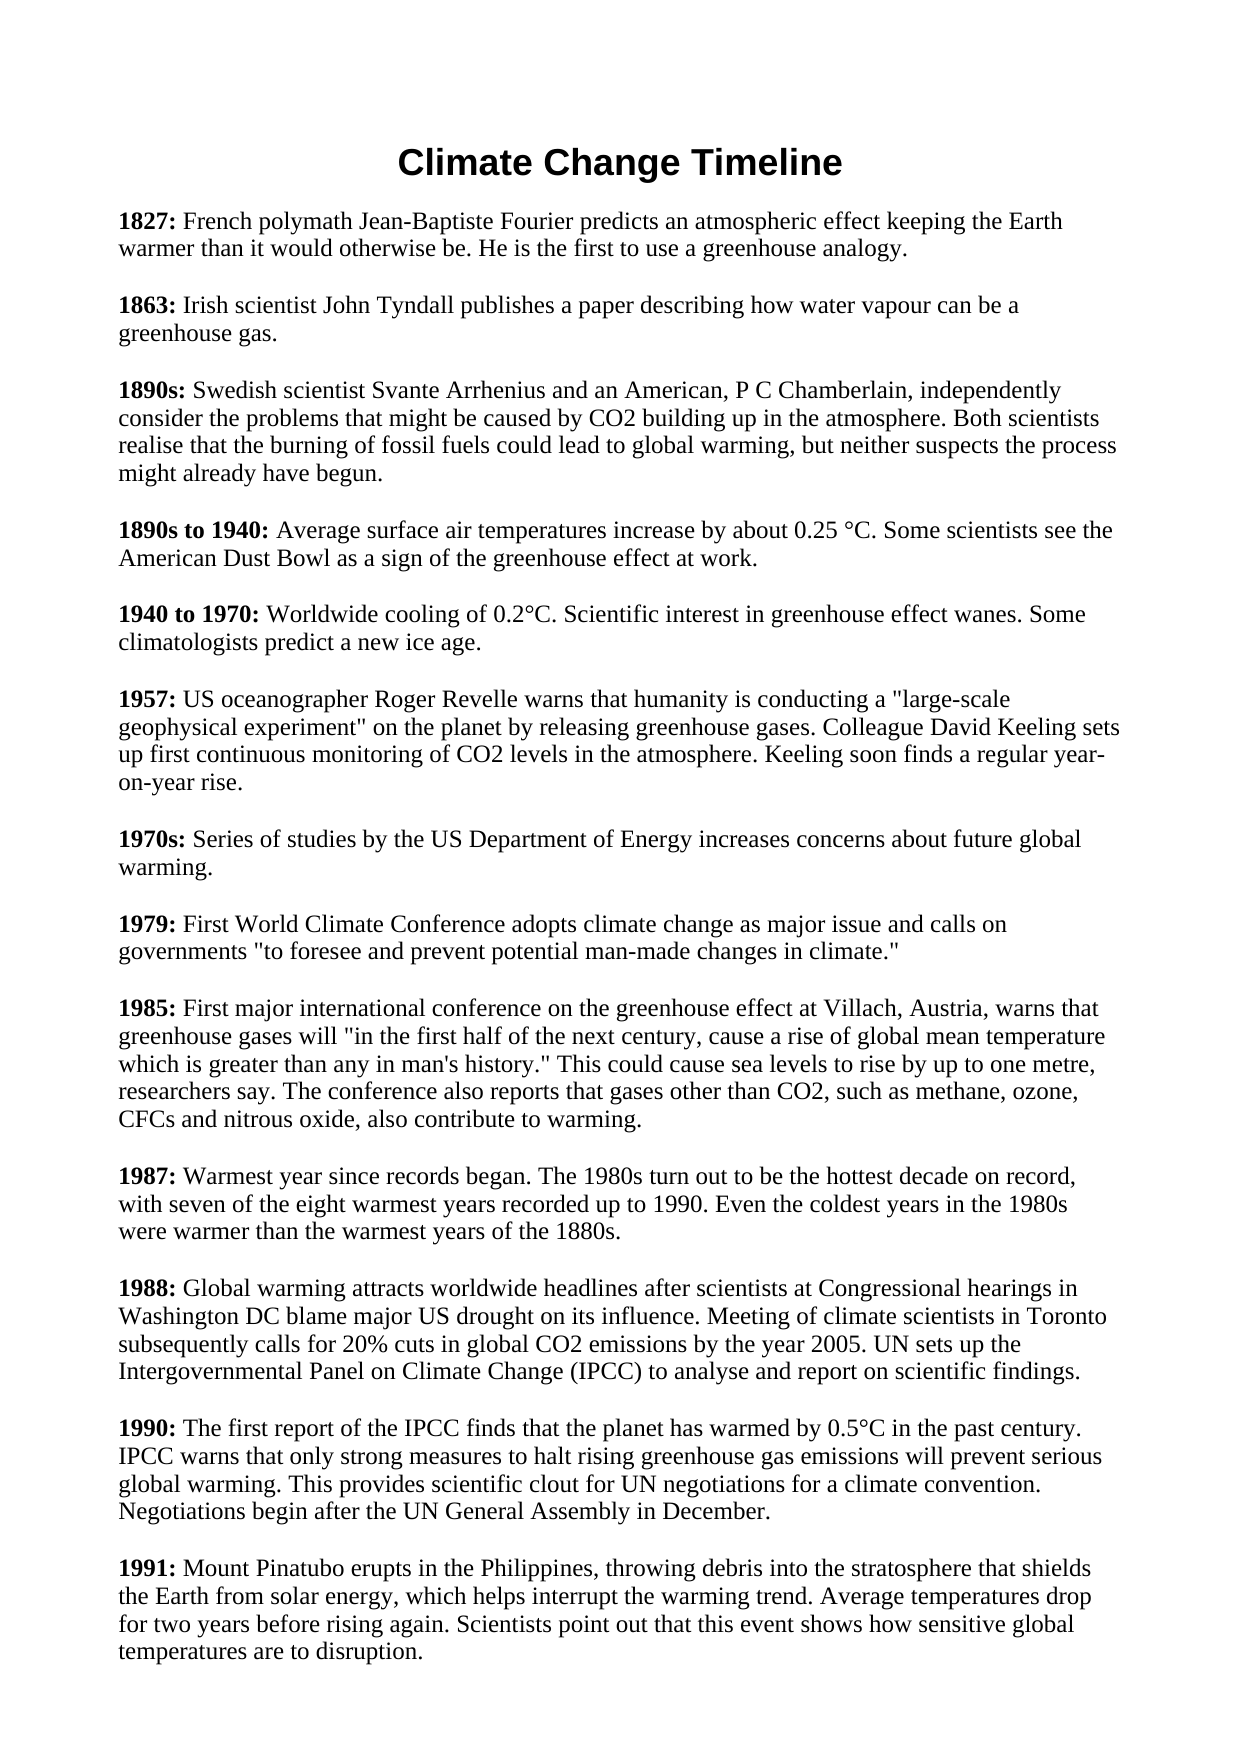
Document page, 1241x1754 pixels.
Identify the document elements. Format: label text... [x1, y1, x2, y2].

text 1827: French polymath Jean-Baptiste Fourier predicts an atmospheric effect keeping the Earth warmer than it would otherwise be. He is the first to use a greenhouse analogy. [118, 207, 1122, 262]
text 1990: The first report of the IPCC finds that the planet has warmed by 0.5°C in the past century. IPCC warns that only strong measures to halt rising greenhouse gas emissions will prevent serious global warming. This provides scientific clout for UN negotiations for a climate convention. Negotiations begin after the UN General Assembly in December. [118, 1414, 1122, 1525]
text 1863: Irish scientist John Tyndall publishes a paper describing how water vapour can be a greenhouse gas. [118, 291, 1122, 347]
text 1940 to 1970: Worldwide cooling of 0.2°C. Scientific interest in greenhouse effect wanes. Some climatologists predict a new ice age. [118, 601, 1122, 656]
text 1890s: Swedish scientist Svante Arrhenius and an American, P C Chamberlain, independently consider the problems that might be caused by CO2 building up in the atmosphere. Both scientists realise that the burning of fossil fuels could lead to global warming, but neither suspects the process might already have begun. [118, 376, 1122, 487]
text 1988: Global warming attracts worldwide headlines after scientists at Congressional hearings in Washington DC blame major US drought on its influence. Meeting of climate scientists in Toronto subsequently calls for 20% cuts in global CO2 emissions by the year 2005. UN sets up the Intergovernmental Panel on Climate Change (IPCC) to analyse and report on scientific findings. [118, 1274, 1122, 1385]
text 1957: US oceanographer Roger Revelle warns that humanity is conducting a "large-scale geophysical experiment" on the planet by releasing greenhouse gases. Colleague David Keeling sets up first continuous monitoring of CO2 levels in the atmosphere. Keeling soon finds a regular year-on-year rise. [118, 685, 1122, 796]
text Climate Change Timeline [118, 142, 1122, 183]
text 1987: Warmest year since records began. The 1980s turn out to be the hottest decade on record, with seven of the eight warmest years recorded up to 1990. Even the coldest years in the 1980s were warmer than the warmest years of the 1880s. [118, 1162, 1122, 1245]
text 1991: Mount Pinatubo erupts in the Philippines, throwing debris into the stratosphere that shields the Earth from solar energy, which helps interrupt the warming trend. Average temperatures drop for two years before rising again. Scientists point out that this event shows how sensitive global temperatures are to disruption. [118, 1554, 1122, 1665]
text 1890s to 1940: Average surface air temperatures increase by about 0.25 °C. Some scientists see the American Dust Bowl as a sign of the greenhouse effect at work. [118, 516, 1122, 571]
text 1985: First major international conference on the greenhouse effect at Villach, Austria, warns that greenhouse gases will "in the first half of the next century, cause a rise of global mean temperature which is greater than any in man's history." This could cause sea levels to rise by up to one metre, researchers say. The conference also reports that gases other than CO2, such as methane, ozone, CFCs and nitrous oxide, also contribute to warming. [118, 994, 1122, 1133]
text 1970s: Series of studies by the US Department of Energy increases concerns about future global warming. [118, 825, 1122, 881]
text 1979: First World Climate Conference adopts climate change as major issue and calls on governments "to foresee and prevent potential man-made changes in climate." [118, 910, 1122, 965]
